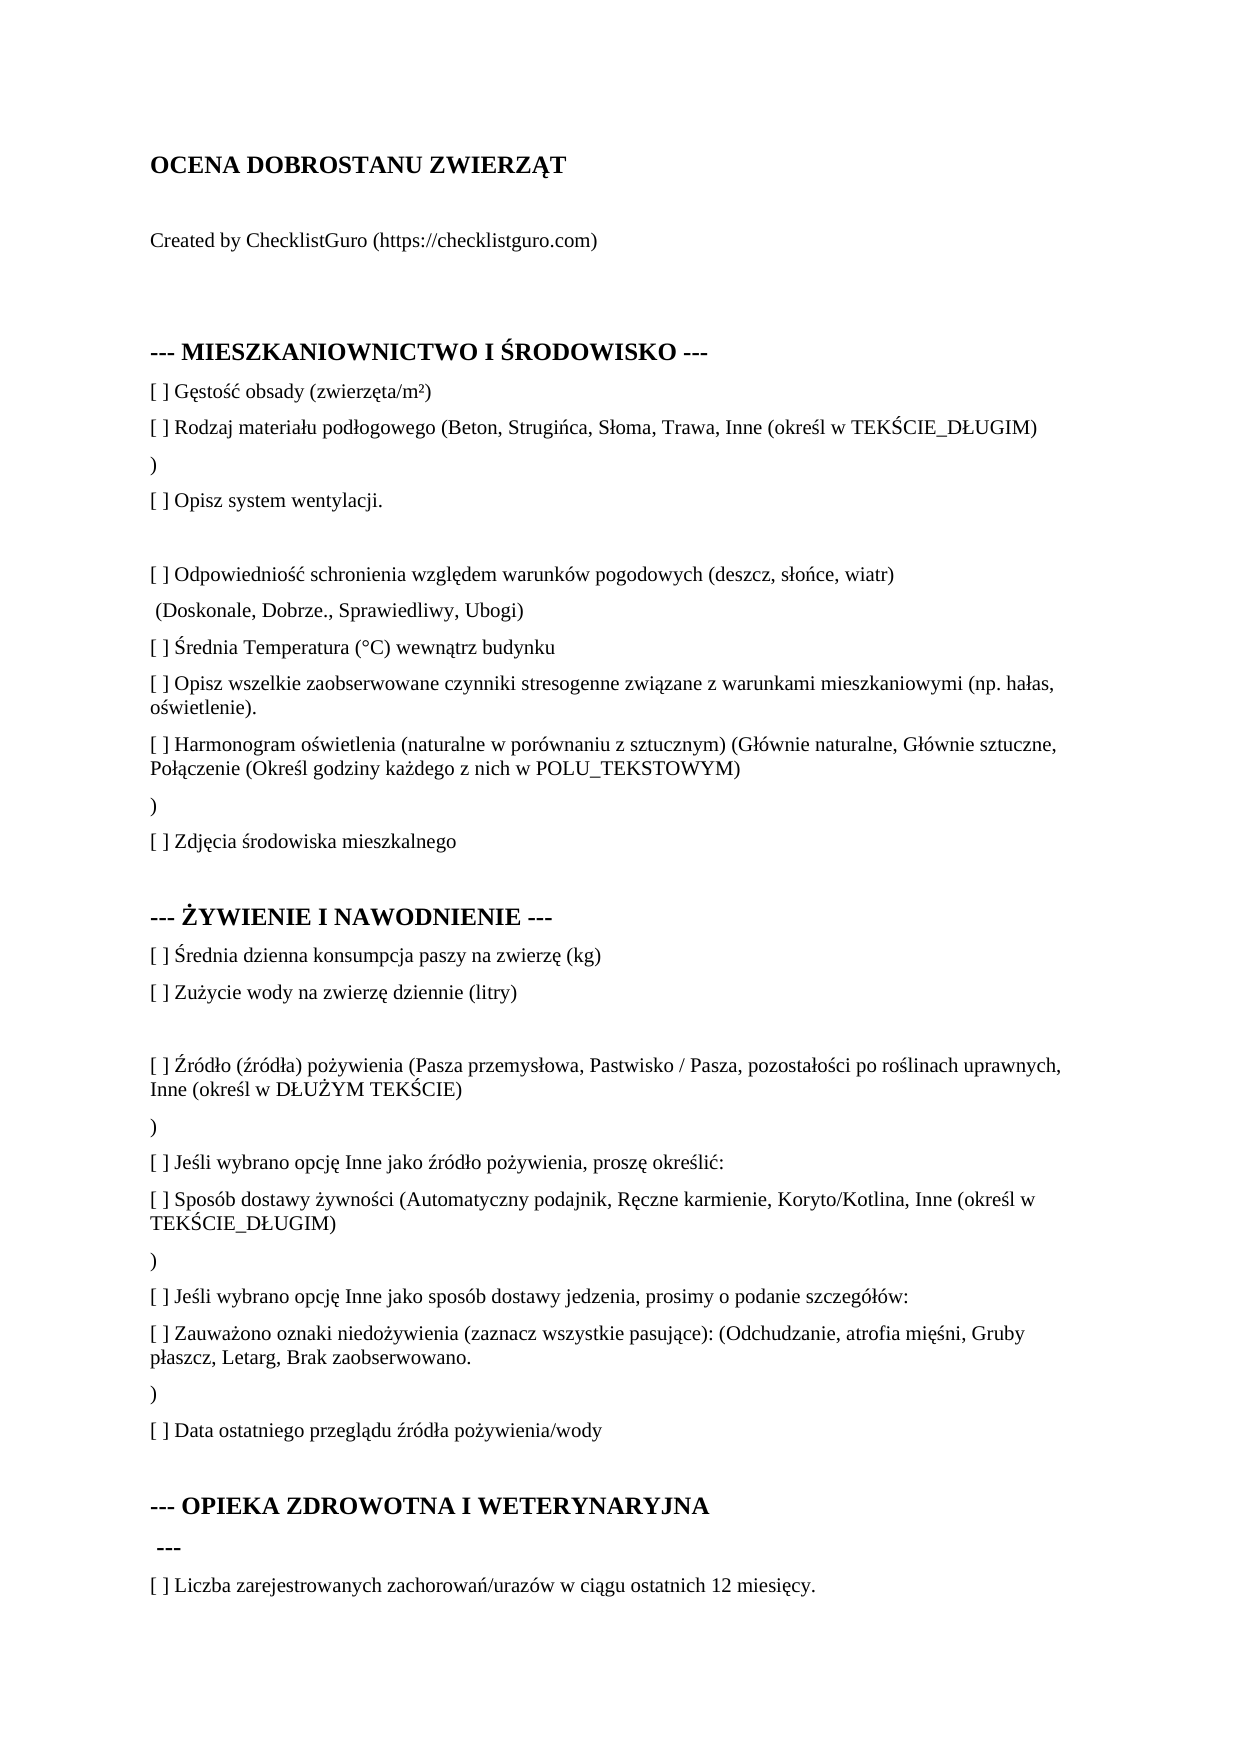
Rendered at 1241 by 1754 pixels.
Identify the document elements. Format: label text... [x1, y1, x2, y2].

text --- ŻYWIENIE I NAWODNIENIE --- [150, 902, 1090, 931]
text [ ] Zużycie wody na zwierzę dziennie (litry) [150, 980, 1090, 1004]
text ) [150, 1114, 1090, 1138]
text [ ] Opisz wszelkie zaobserwowane czynniki stresogenne związane z warunkami mieszkaniowymi (np. hałas, oświetlenie). [150, 671, 1090, 719]
text [ ] Jeśli wybrano opcję Inne jako sposób dostawy jedzenia, prosimy o podanie szczegółów: [150, 1284, 1090, 1308]
text --- [150, 1532, 1090, 1561]
text [ ] Opisz system wentylacji. [150, 488, 1090, 512]
text (Doskonale, Dobrze., Sprawiedliwy, Ubogi) [150, 598, 1090, 622]
text [ ] Zdjęcia środowiska mieszkalnego [150, 829, 1090, 853]
text [ ] Sposób dostawy żywności (Automatyczny podajnik, Ręczne karmienie, Koryto/Kotlina, Inne (określ w TEKŚCIE_DŁUGIM) [150, 1187, 1090, 1235]
text [ ] Gęstość obsady (zwierzęta/m²) [150, 379, 1090, 403]
text Created by ChecklistGuro (https://checklistguro.com) [150, 228, 1090, 252]
text [ ] Liczba zarejestrowanych zachorowań/urazów w ciągu ostatnich 12 miesięcy. [150, 1573, 1090, 1597]
text [ ] Odpowiedniość schronienia względem warunków pogodowych (deszcz, słońce, wiatr) [150, 562, 1090, 586]
text ) [150, 1381, 1090, 1405]
text OCENA DOBROSTANU ZWIERZĄT [150, 150, 1090, 179]
text --- MIESZKANIOWNICTWO I ŚRODOWISKO --- [150, 337, 1090, 366]
text ) [150, 452, 1090, 476]
text ) [150, 792, 1090, 817]
text [ ] Harmonogram oświetlenia (naturalne w porównaniu z sztucznym) (Głównie naturalne, Głównie sztuczne, Połączenie (Określ godziny każdego z nich w POLU_TEKSTOWYM) [150, 732, 1090, 780]
text [ ] Średnia Temperatura (°C) wewnątrz budynku [150, 635, 1090, 659]
text [ ] Jeśli wybrano opcję Inne jako źródło pożywienia, proszę określić: [150, 1150, 1090, 1174]
text [ ] Zauważono oznaki niedożywienia (zaznacz wszystkie pasujące): (Odchudzanie, atrofia mięśni, Gruby płaszcz, Letarg, Brak zaobserwowano. [150, 1321, 1090, 1369]
text [ ] Średnia dzienna konsumpcja paszy na zwierzę (kg) [150, 943, 1090, 967]
text [ ] Data ostatniego przeglądu źródła pożywienia/wody [150, 1418, 1090, 1442]
text --- OPIEKA ZDROWOTNA I WETERYNARYJNA [150, 1491, 1090, 1520]
text ) [150, 1247, 1090, 1272]
text [ ] Rodzaj materiału podłogowego (Beton, Strugińca, Słoma, Trawa, Inne (określ w TEKŚCIE_DŁUGIM) [150, 415, 1090, 439]
text [ ] Źródło (źródła) pożywienia (Pasza przemysłowa, Pastwisko / Pasza, pozostałości po roślinach uprawnych, Inne (określ w DŁUŻYM TEKŚCIE) [150, 1053, 1090, 1101]
